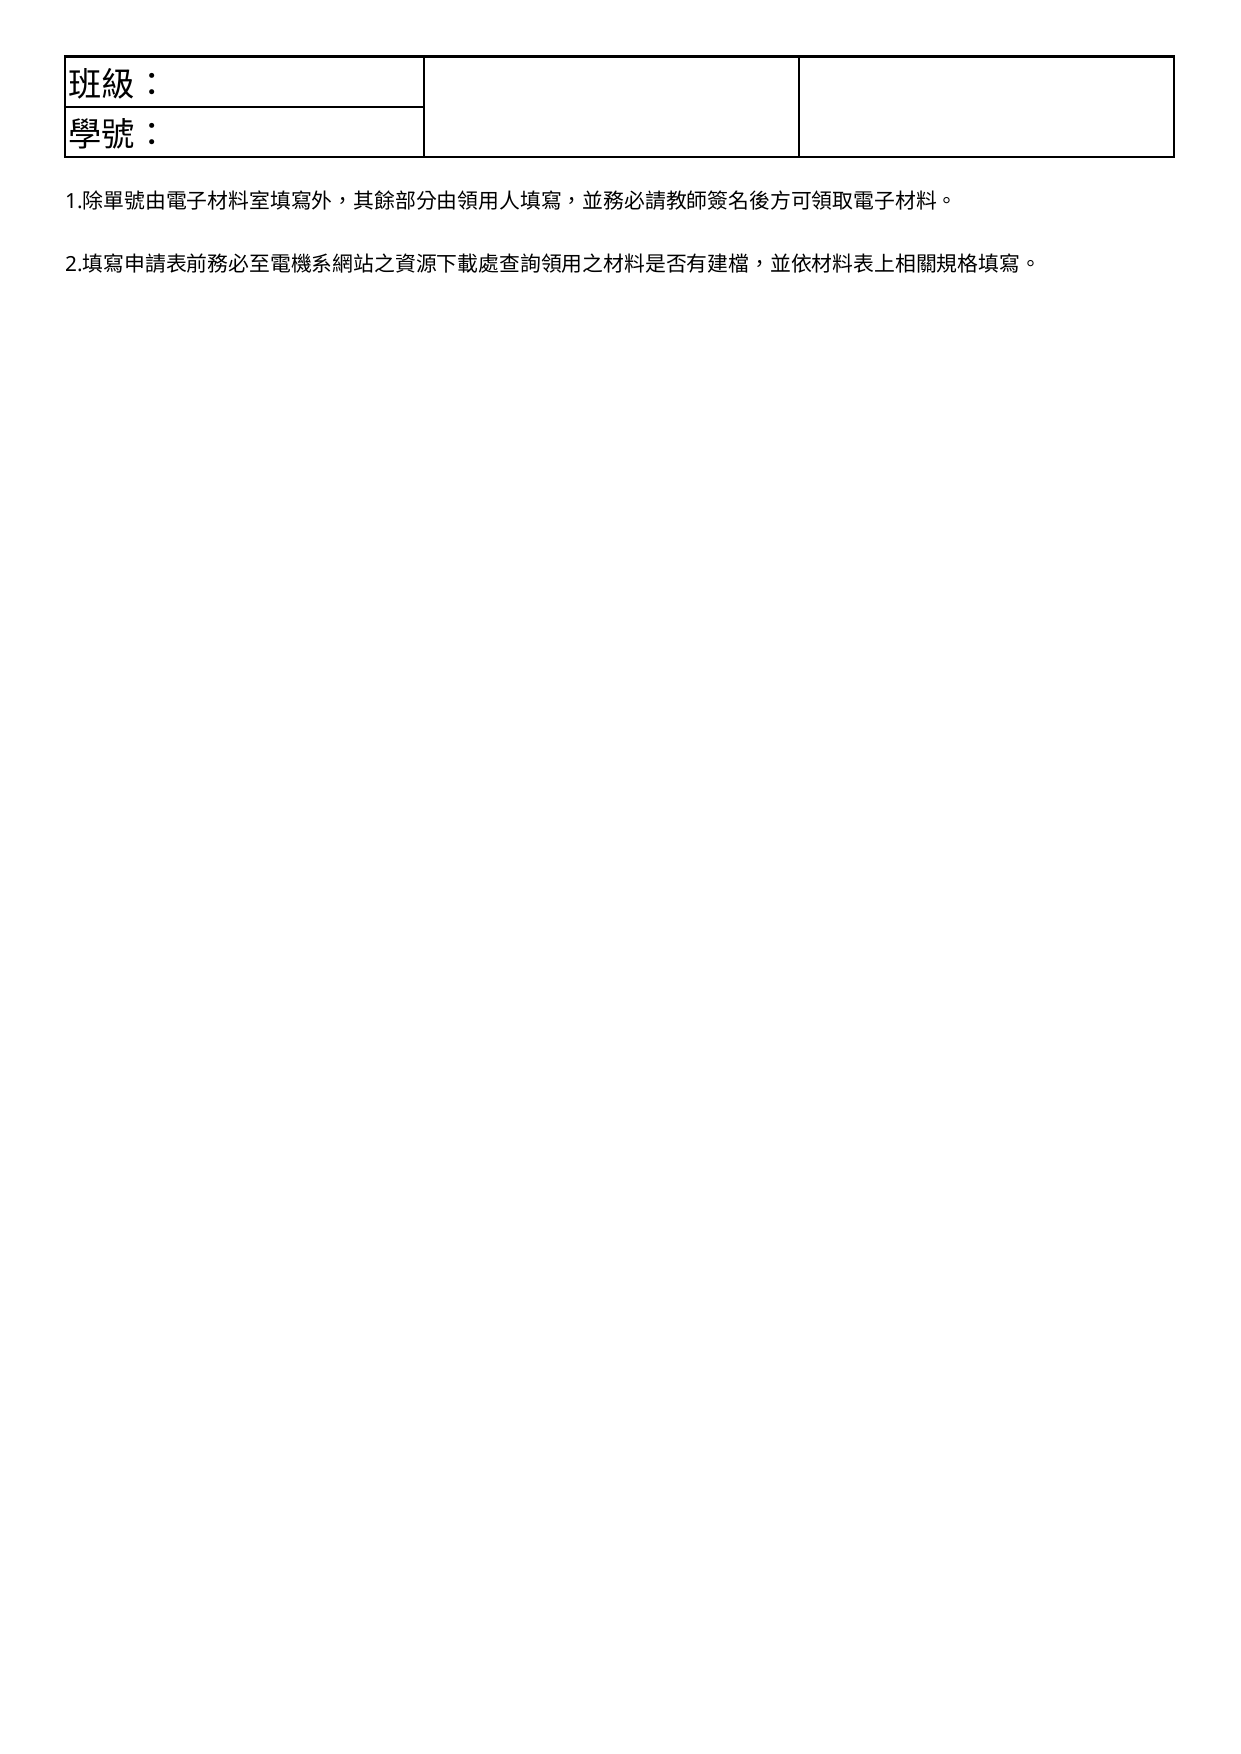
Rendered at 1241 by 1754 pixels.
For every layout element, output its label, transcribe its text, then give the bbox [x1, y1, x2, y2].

text 1.除單號由電子材料室填寫外，其餘部分由領用人填寫，並務必請教師簽名後方可領取電子材料。 [65, 158, 1122, 221]
table_cell 學號： [66, 108, 423, 156]
table_cell 班級： [66, 58, 423, 106]
text 2.填寫申請表前務必至電機系網站之資源下載處查詢領用之材料是否有建檔，並依材料表上相關規格填寫。 [65, 221, 1122, 283]
table_cell [425, 58, 798, 156]
table_cell [800, 58, 1173, 156]
